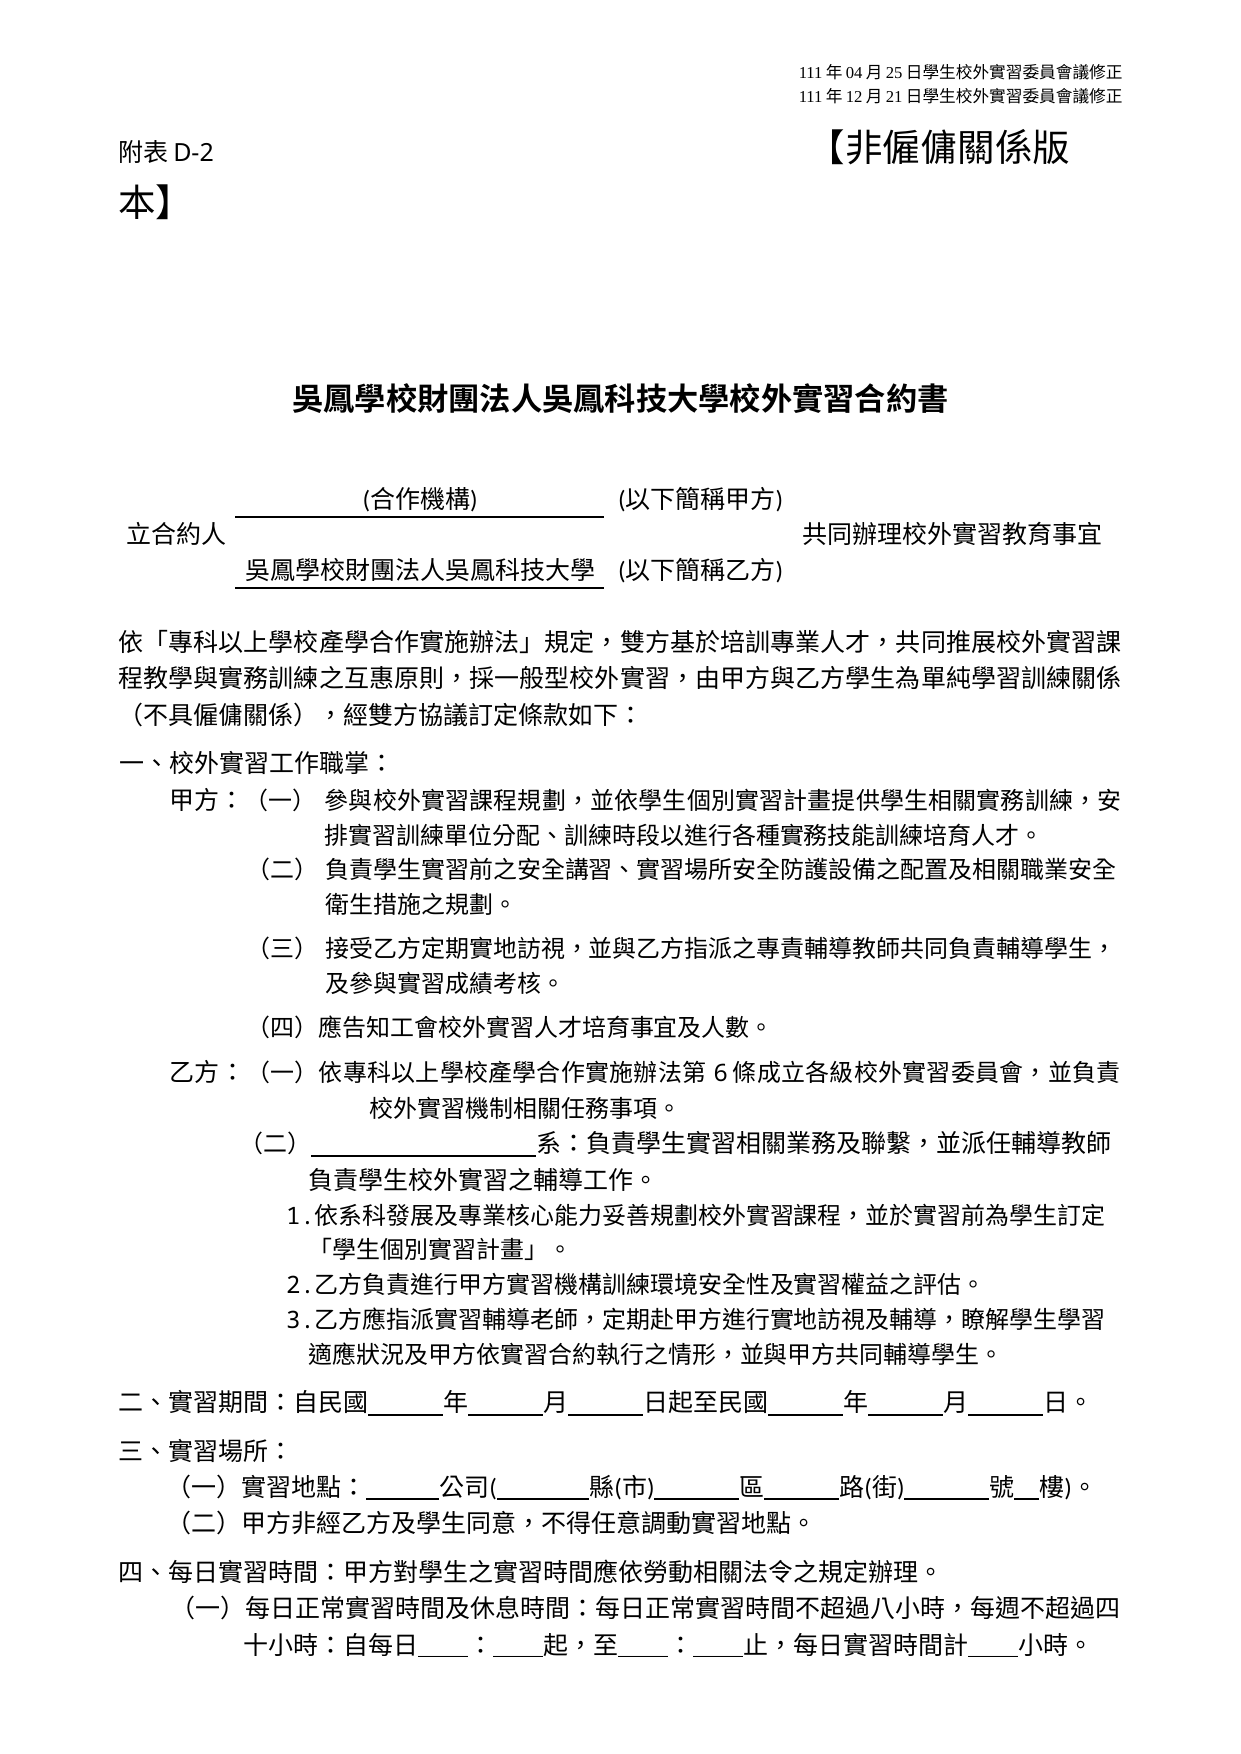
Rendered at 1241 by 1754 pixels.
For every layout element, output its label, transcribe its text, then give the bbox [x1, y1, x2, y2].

text （二）甲方非經乙方及學生同意，不得任意調動實習地點。 [166, 1504, 1122, 1540]
text （二） 系：負責學生實習相關業務及聯繫，並派任輔導教師負責學生校外實習之輔導工作。 [239, 1124, 1122, 1196]
text 一、校外實習工作職掌： [119, 744, 1122, 780]
text 附表D-2 【非僱傭關係版本】 [118, 118, 1122, 227]
text 2.乙方負責進行甲方實習機構訓練環境安全性及實習權益之評估。 [286, 1266, 1122, 1301]
table_cell (以下簡稱乙方) [604, 531, 796, 587]
table_header (以下簡稱甲方) [604, 480, 796, 516]
text 依「專科以上學校產學合作實施辦法」規定，雙方基於培訓專業人才，共同推展校外實習課程教學與實務訓練之互惠原則，採一般型校外實習，由甲方與乙方學生為單純學習訓練關係（不具僱傭關係），經雙方協議訂定條款如下： [118, 623, 1122, 731]
text 3.乙方應指派實習輔導老師，定期赴甲方進行實地訪視及輔導，瞭解學生學習適應狀況及甲方依實習合約執行之情形，並與甲方共同輔導學生。 [286, 1301, 1122, 1370]
text 三、實習場所： [118, 1431, 1122, 1468]
text 四、每日實習時間：甲方對學生之實習時間應依勞動相關法令之規定辦理。 [118, 1553, 1122, 1589]
text （一）每日正常實習時間及休息時間：每日正常實習時間不超過八小時，每週不超過四十小時：自每日＿＿：＿＿起，至＿＿：＿＿止，每日實習時間計＿＿小時。 [170, 1589, 1122, 1661]
text 乙方：（一）依專科以上學校產學合作實施辦法第6條成立各級校外實習委員會，並負責校外實習機制相關任務事項。 [169, 1053, 1122, 1124]
text （四）應告知工會校外實習人才培育事宜及人數。 [246, 1009, 1122, 1043]
table_cell 吳鳳學校財團法人吳鳳科技大學 [235, 531, 604, 587]
table_header 共同辦理校外實習教育事宜 [796, 480, 1120, 587]
text （三） 接受乙方定期實地訪視，並與乙方指派之專責輔導教師共同負責輔導學生，及參與實習成績考核。 [246, 930, 1122, 999]
text 二、實習期間：自民國 年 月 日起至民國 年 月 日。 [118, 1383, 1122, 1419]
table_cell [604, 516, 796, 531]
text 1.依系科發展及專業核心能力妥善規劃校外實習課程，並於實習前為學生訂定「學生個別實習計畫」。 [286, 1196, 1122, 1266]
text （一）實習地點： 公司( 縣(市) 區 路(街) 號 樓)。 [166, 1468, 1122, 1504]
text （二） 負責學生實習前之安全講習、實習場所安全防護設備之配置及相關職業安全衛生措施之規劃。 [246, 851, 1122, 921]
text 吳鳳學校財團法人吳鳳科技大學校外實習合約書 [118, 374, 1122, 419]
table_header 立合約人 [118, 480, 235, 587]
text 甲方：（一） 參與校外實習課程規劃，並依學生個別實習計畫提供學生相關實務訓練，安排實習訓練單位分配、訓練時段以進行各種實務技能訓練培育人才。 [169, 780, 1122, 851]
table_cell [235, 518, 604, 531]
table_header (合作機構) [235, 480, 604, 516]
